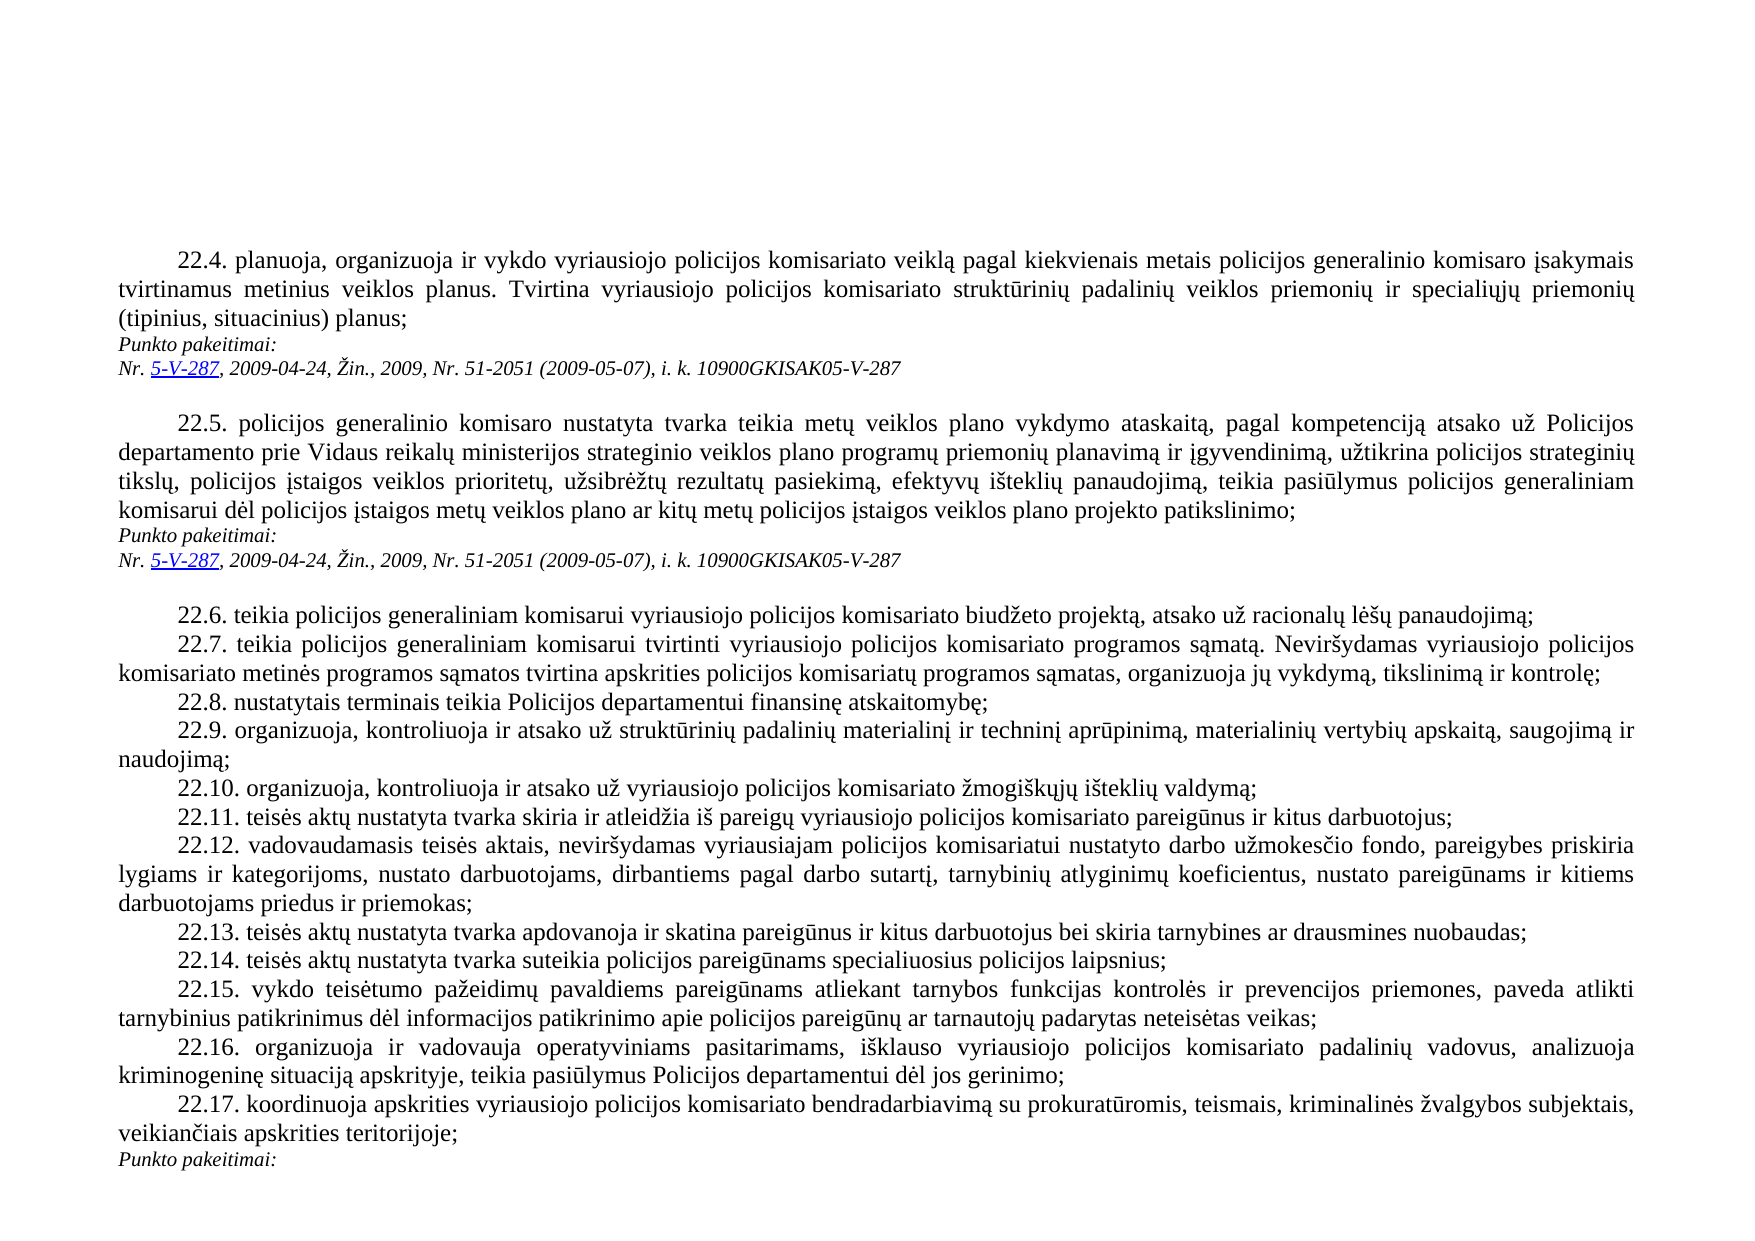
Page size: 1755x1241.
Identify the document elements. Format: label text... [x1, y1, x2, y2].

text Punkto pakeitimai: [118, 523, 1636, 547]
text Punkto pakeitimai: [118, 332, 1636, 356]
text 22.7. teikia policijos generaliniam komisarui tvirtinti vyriausiojo policijos komisariato programos sąmatą. Neviršydamas vyriausiojo policijos komisariato metinės programos sąmatos tvirtina apskrities policijos komisariatų programos sąmatas, organizuoja jų vykdymą, tikslinimą ir kontrolę; [118, 629, 1636, 687]
text 22.8. nustatytais terminais teikia Policijos departamentui finansinę atskaitomybę; [118, 687, 1636, 715]
text 22.15. vykdo teisėtumo pažeidimų pavaldiems pareigūnams atliekant tarnybos funkcijas kontrolės ir prevencijos priemones, paveda atlikti tarnybinius patikrinimus dėl informacijos patikrinimo apie policijos pareigūnų ar tarnautojų padarytas neteisėtas veikas; [118, 974, 1636, 1032]
text 22.6. teikia policijos generaliniam komisarui vyriausiojo policijos komisariato biudžeto projektą, atsako už racionalų lėšų panaudojimą; [118, 600, 1636, 629]
text 22.5. policijos generalinio komisaro nustatyta tvarka teikia metų veiklos plano vykdymo ataskaitą, pagal kompetenciją atsako už Policijos departamento prie Vidaus reikalų ministerijos strateginio veiklos plano programų priemonių planavimą ir įgyvendinimą, užtikrina policijos strateginių tikslų, policijos įstaigos veiklos prioritetų, užsibrėžtų rezultatų pasiekimą, efektyvų išteklių panaudojimą, teikia pasiūlymus policijos generaliniam komisarui dėl policijos įstaigos metų veiklos plano ar kitų metų policijos įstaigos veiklos plano projekto patikslinimo; [118, 408, 1636, 523]
text Nr. 5-V-287, 2009-04-24, Žin., 2009, Nr. 51-2051 (2009-05-07), i. k. 10900GKISAK05-V-287 [118, 547, 1636, 572]
text 22.16. organizuoja ir vadovauja operatyviniams pasitarimams, išklauso vyriausiojo policijos komisariato padalinių vadovus, analizuoja kriminogeninę situaciją apskrityje, teikia pasiūlymus Policijos departamentui dėl jos gerinimo; [118, 1032, 1636, 1089]
text 22.10. organizuoja, kontroliuoja ir atsako už vyriausiojo policijos komisariato žmogiškųjų išteklių valdymą; [118, 773, 1636, 802]
text 22.13. teisės aktų nustatyta tvarka apdovanoja ir skatina pareigūnus ir kitus darbuotojus bei skiria tarnybines ar drausmines nuobaudas; [118, 917, 1636, 945]
text 22.14. teisės aktų nustatyta tvarka suteikia policijos pareigūnams specialiuosius policijos laipsnius; [118, 945, 1636, 974]
text 22.9. organizuoja, kontroliuoja ir atsako už struktūrinių padalinių materialinį ir techninį aprūpinimą, materialinių vertybių apskaitą, saugojimą ir naudojimą; [118, 715, 1636, 773]
text 22.12. vadovaudamasis teisės aktais, neviršydamas vyriausiajam policijos komisariatui nustatyto darbo užmokesčio fondo, pareigybes priskiria lygiams ir kategorijoms, nustato darbuotojams, dirbantiems pagal darbo sutartį, tarnybinių atlyginimų koeficientus, nustato pareigūnams ir kitiems darbuotojams priedus ir priemokas; [118, 830, 1636, 917]
text Nr. 5-V-287, 2009-04-24, Žin., 2009, Nr. 51-2051 (2009-05-07), i. k. 10900GKISAK05-V-287 [118, 356, 1636, 380]
text Punkto pakeitimai: [118, 1147, 1636, 1171]
text 22.11. teisės aktų nustatyta tvarka skiria ir atleidžia iš pareigų vyriausiojo policijos komisariato pareigūnus ir kitus darbuotojus; [118, 802, 1636, 830]
text 22.4. planuoja, organizuoja ir vykdo vyriausiojo policijos komisariato veiklą pagal kiekvienais metais policijos generalinio komisaro įsakymais tvirtinamus metinius veiklos planus. Tvirtina vyriausiojo policijos komisariato struktūrinių padalinių veiklos priemonių ir specialiųjų priemonių (tipinius, situacinius) planus; [118, 245, 1636, 332]
text 22.17. koordinuoja apskrities vyriausiojo policijos komisariato bendradarbiavimą su prokuratūromis, teismais, kriminalinės žvalgybos subjektais, veikiančiais apskrities teritorijoje; [118, 1089, 1636, 1147]
